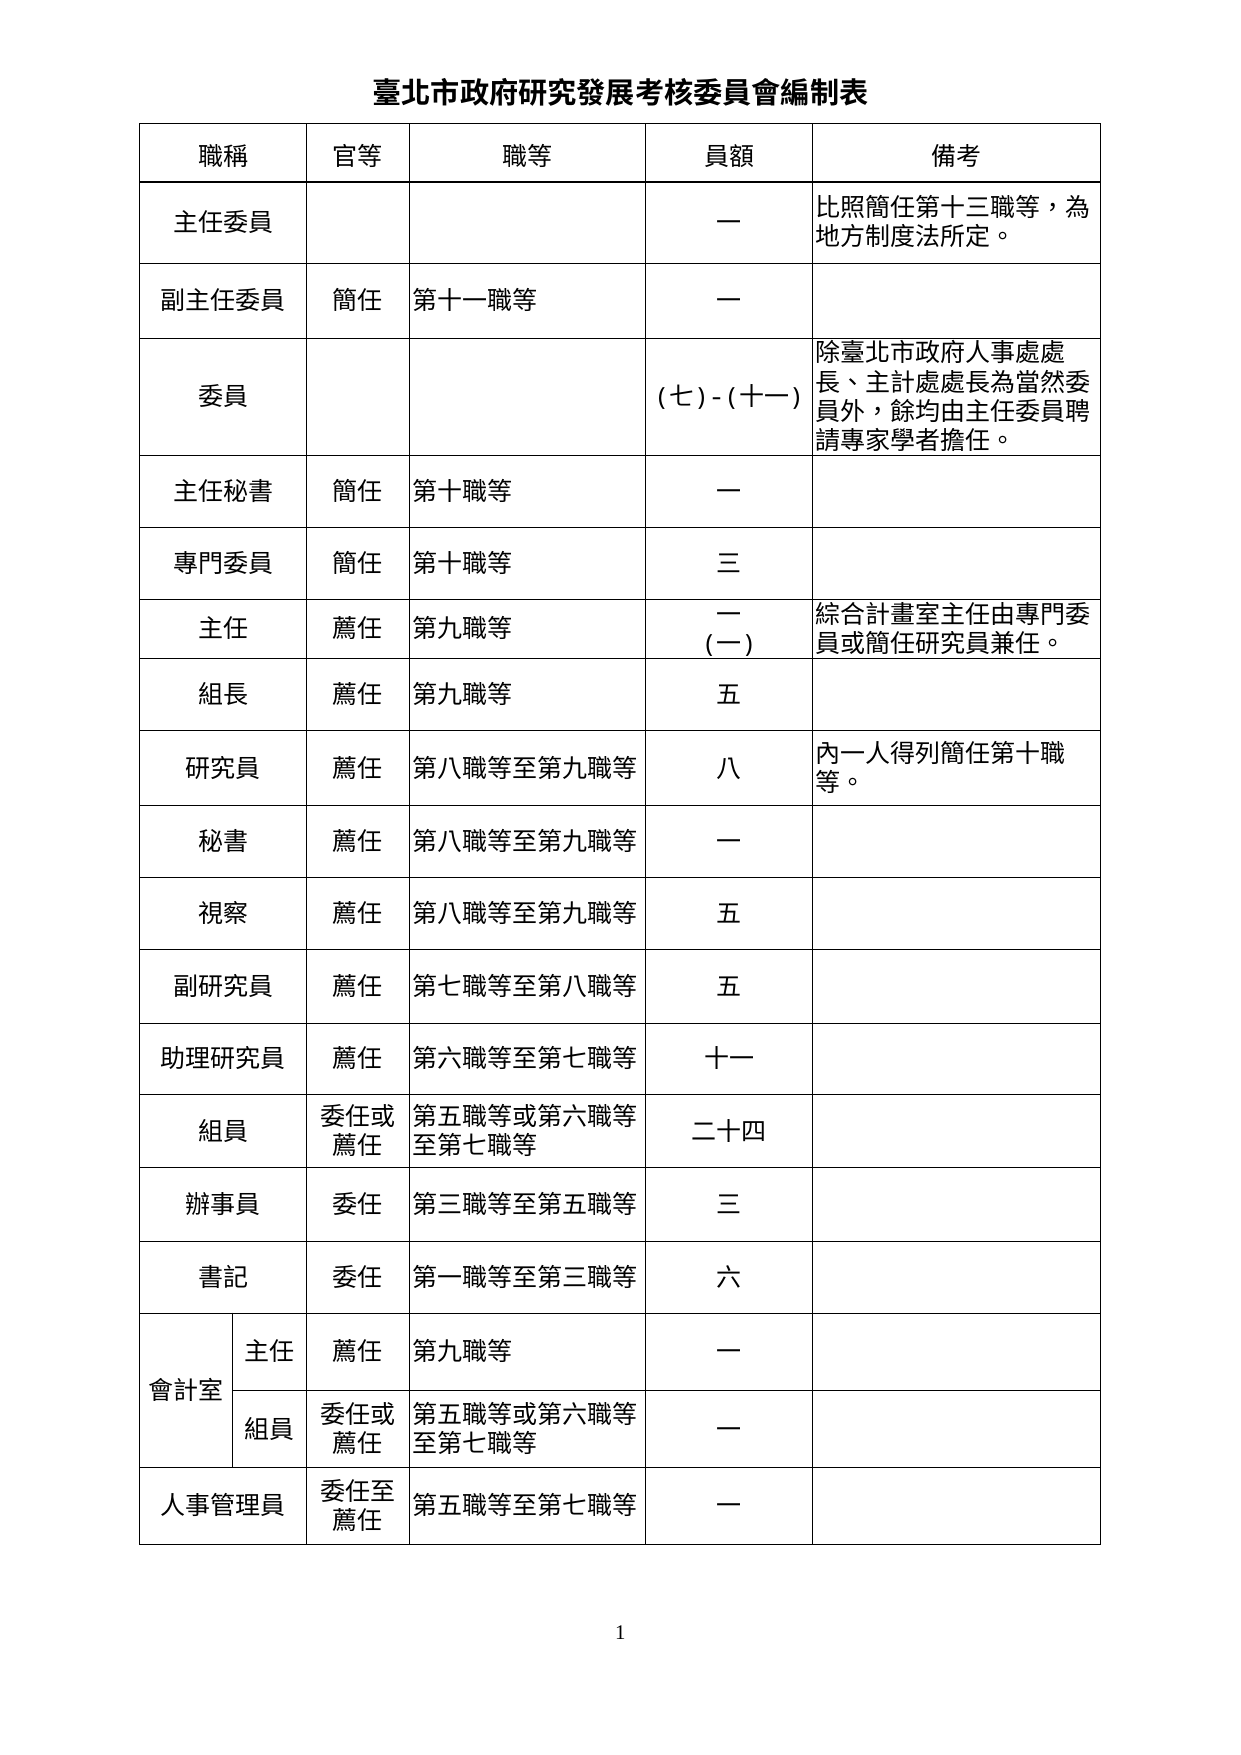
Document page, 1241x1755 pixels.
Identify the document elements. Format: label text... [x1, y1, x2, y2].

table_cell 第七職等至第八職等 [410, 950, 645, 1023]
table_cell 委任或 薦任 [307, 1391, 409, 1467]
table_cell [813, 1242, 1100, 1313]
table_cell 委任至薦任 [307, 1468, 409, 1543]
table_cell 三 [646, 528, 812, 599]
table_cell 綜合計畫室主任由專門委員或簡任研究員兼任。 [813, 600, 1100, 658]
table_cell 薦任 [307, 659, 409, 730]
table_cell 內一人得列簡任第十職等。 [813, 731, 1100, 805]
table_cell 薦任 [307, 1024, 409, 1094]
table_cell 研究員 [140, 731, 306, 805]
table_cell [813, 659, 1100, 730]
table_cell 除臺北市政府人事處處長、主計處處長為當然委員外，餘均由主任委員聘請專家學者擔任。 [813, 339, 1100, 455]
table_cell 簡任 [307, 528, 409, 599]
table_cell 人事管理員 [140, 1468, 306, 1543]
table_cell 五 [646, 659, 812, 730]
table_cell 一 [646, 1391, 812, 1467]
table_cell 第五職等至第七職等 [410, 1468, 645, 1543]
table_cell 專門委員 [140, 528, 306, 599]
table_cell 員額 [646, 124, 812, 181]
table_cell 八 [646, 731, 812, 805]
table_header 臺北市政府研究發展考核委員會編制表 [140, 59, 1101, 123]
table_cell [813, 1024, 1100, 1094]
table_cell 二十四 [646, 1095, 812, 1167]
table_cell 比照簡任第十三職等，為地方制度法所定。 [813, 183, 1100, 263]
table_cell 三 [646, 1168, 812, 1241]
table_cell [813, 264, 1100, 337]
table_cell 薦任 [307, 806, 409, 877]
table_cell 副研究員 [140, 950, 306, 1023]
table_cell 組長 [140, 659, 306, 730]
table_cell (七)-(十一) [646, 339, 812, 455]
table_cell 組員 [140, 1095, 306, 1167]
table_cell 第八職等至第九職等 [410, 731, 645, 805]
table_cell 第十一職等 [410, 264, 645, 337]
table_cell 十一 [646, 1024, 812, 1094]
table_cell 一 [646, 1314, 812, 1390]
table_cell 會計室 [140, 1314, 232, 1467]
table_cell 職等 [410, 124, 645, 181]
table_cell 辦事員 [140, 1168, 306, 1241]
table_cell [813, 1168, 1100, 1241]
table_cell [813, 1095, 1100, 1167]
table_cell 一 (一) [646, 600, 812, 658]
table_cell 五 [646, 878, 812, 949]
table_cell 第九職等 [410, 600, 645, 658]
table_cell 第三職等至第五職等 [410, 1168, 645, 1241]
table_cell [410, 183, 645, 263]
table_cell 主任委員 [140, 183, 306, 263]
table_cell 官等 [307, 124, 409, 181]
table_cell 書記 [140, 1242, 306, 1313]
table_cell [813, 878, 1100, 949]
table_cell 主任 [140, 600, 306, 658]
table_cell [813, 1314, 1100, 1390]
table_cell [307, 339, 409, 455]
table_cell 第八職等至第九職等 [410, 806, 645, 877]
table_cell [410, 339, 645, 455]
table_cell 第一職等至第三職等 [410, 1242, 645, 1313]
table_cell 一 [646, 1468, 812, 1543]
table_cell 秘書 [140, 806, 306, 877]
table_cell 一 [646, 806, 812, 877]
table_cell [813, 806, 1100, 877]
table_cell 主任 [233, 1314, 306, 1390]
table_cell 一 [646, 264, 812, 337]
table_cell 委任或 薦任 [307, 1095, 409, 1167]
table_cell 第五職等或第六職等至第七職等 [410, 1095, 645, 1167]
table_cell 第五職等或第六職等至第七職等 [410, 1391, 645, 1467]
table_cell 簡任 [307, 456, 409, 527]
table_cell 組員 [233, 1391, 306, 1467]
table_cell 一 [646, 183, 812, 263]
table_cell [813, 950, 1100, 1023]
table_cell [307, 183, 409, 263]
table_cell 第九職等 [410, 659, 645, 730]
table_cell 委任 [307, 1242, 409, 1313]
table_cell 薦任 [307, 950, 409, 1023]
table_cell 備考 [813, 124, 1100, 181]
table_cell 薦任 [307, 600, 409, 658]
table_cell 薦任 [307, 1314, 409, 1390]
table_cell 第六職等至第七職等 [410, 1024, 645, 1094]
table_cell 薦任 [307, 878, 409, 949]
table_cell 第十職等 [410, 528, 645, 599]
table_cell 一 [646, 456, 812, 527]
table_cell 第十職等 [410, 456, 645, 527]
table_cell 視察 [140, 878, 306, 949]
table_cell 助理研究員 [140, 1024, 306, 1094]
table_cell 職稱 [140, 124, 306, 181]
table_cell [813, 1468, 1100, 1543]
table_cell 五 [646, 950, 812, 1023]
table_cell [813, 456, 1100, 527]
table_cell [813, 1391, 1100, 1467]
table_cell [813, 528, 1100, 599]
table_cell 委員 [140, 339, 306, 455]
table_cell 第八職等至第九職等 [410, 878, 645, 949]
table_cell 六 [646, 1242, 812, 1313]
table_cell 簡任 [307, 264, 409, 337]
table_cell 委任 [307, 1168, 409, 1241]
table_cell 薦任 [307, 731, 409, 805]
table_cell 副主任委員 [140, 264, 306, 337]
table_cell 第九職等 [410, 1314, 645, 1390]
table_cell 主任秘書 [140, 456, 306, 527]
